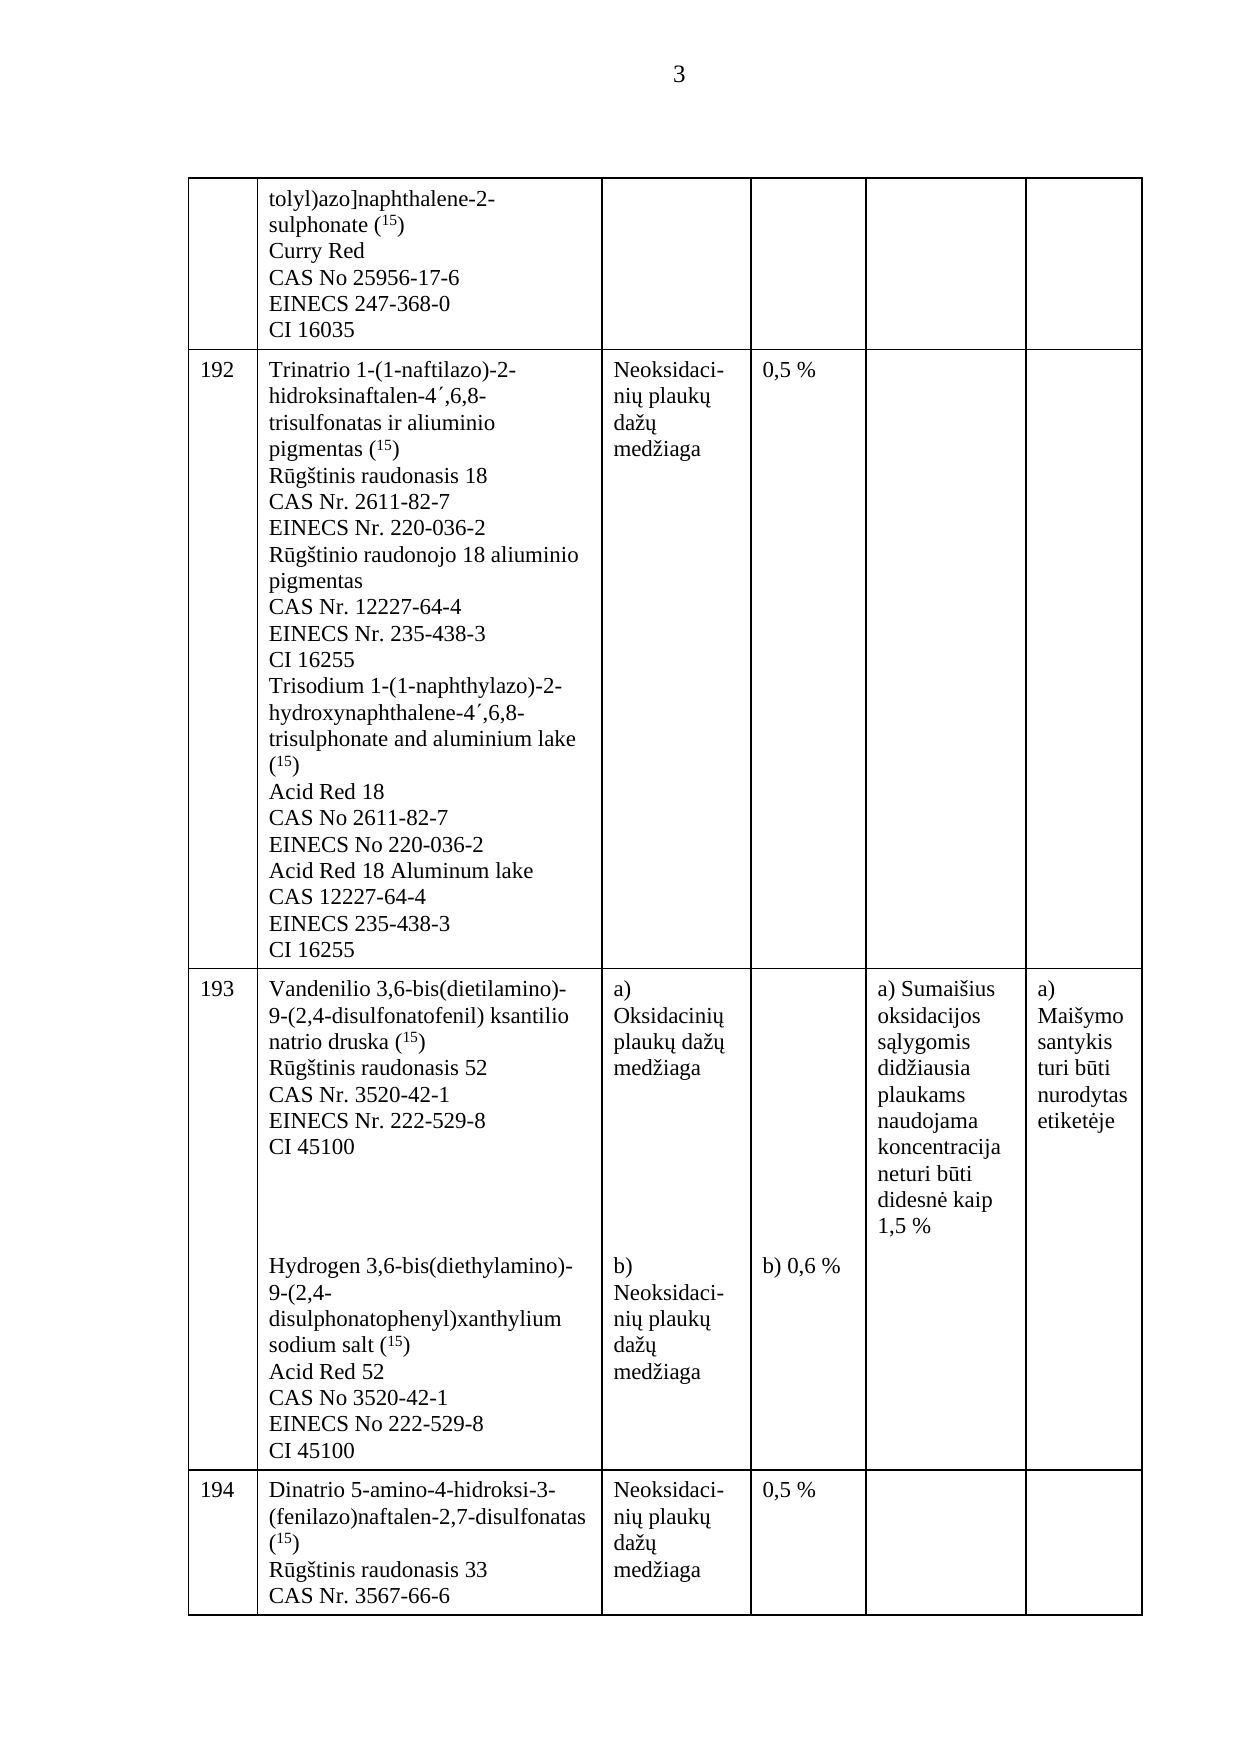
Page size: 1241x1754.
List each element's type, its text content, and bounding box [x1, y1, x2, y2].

table_cell [867, 1245, 1025, 1469]
table_cell Hydrogen 3,6-bis(diethylamino)-9-(2,4-disulphonatophenyl)xanthylium sodium salt (15) Acid Red 52 CAS No 3520-42-1 EINECS No 222-529-8 CI 45100 [258, 1245, 601, 1469]
table_cell 192 [189, 350, 257, 968]
table_cell [1027, 1471, 1141, 1614]
table_cell Neoksidaci-nių plaukų dažų medžiaga [603, 350, 750, 968]
table_cell [1027, 350, 1141, 968]
table_cell a) Sumaišius oksidacijos sąlygomis didžiausia plaukams naudojama koncentracija neturi būti didesnė kaip 1,5 % [867, 969, 1025, 1245]
table_cell 194 [189, 1471, 257, 1614]
table_cell [867, 179, 1025, 349]
table_cell 0,5 % [752, 350, 865, 968]
table_cell [867, 350, 1025, 968]
table_cell a) Oksidacinių plaukų dažų medžiaga [603, 969, 750, 1245]
table_cell [1027, 179, 1141, 349]
table_cell Dinatrio 5-amino-4-hidroksi-3- (fenilazo)naftalen-2,7-disulfonatas (15) Rūgštinis raudonasis 33 CAS Nr. 3567-66-6 [258, 1471, 601, 1614]
table_cell 193 [189, 969, 257, 1469]
table_cell 0,5 % [752, 1471, 865, 1614]
table_cell tolyl)azo]naphthalene-2- sulphonate (15) Curry Red CAS No 25956-17-6 EINECS 247-368-0 CI 16035 [258, 179, 601, 349]
table_cell b) Neoksidaci-nių plaukų dažų medžiaga [603, 1245, 750, 1469]
table_cell a) Maišymo santykis turi būti nurodytas etiketėje [1027, 969, 1141, 1245]
table_cell [752, 179, 865, 349]
table_cell Neoksidaci-nių plaukų dažų medžiaga [603, 1471, 750, 1614]
table_cell [752, 969, 865, 1245]
table_cell Trinatrio 1-(1-naftilazo)-2- hidroksinaftalen-4,6,8-trisulfonatas ir aliuminio pigmentas (15) Rūgštinis raudonasis 18 CAS Nr. 2611-82-7 EINECS Nr. 220-036-2 Rūgštinio raudonojo 18 aliuminio pigmentas CAS Nr. 12227-64-4 EINECS Nr. 235-438-3 CI 16255 Trisodium 1-(1-naphthylazo)-2- hydroxynaphthalene-4,6,8- trisulphonate and aluminium lake (15) Acid Red 18 CAS No 2611-82-7 EINECS No 220-036-2 Acid Red 18 Aluminum lake CAS 12227-64-4 EINECS 235-438-3 CI 16255 [258, 350, 601, 968]
table_cell Vandenilio 3,6-bis(dietilamino)- 9-(2,4-disulfonatofenil) ksantilio natrio druska (15) Rūgštinis raudonasis 52 CAS Nr. 3520-42-1 EINECS Nr. 222-529-8 CI 45100 [258, 969, 601, 1245]
table_cell [867, 1471, 1025, 1614]
table_cell b) 0,6 % [752, 1245, 865, 1469]
table_cell [189, 179, 257, 349]
table_cell [1027, 1245, 1141, 1469]
table_cell [603, 179, 750, 349]
